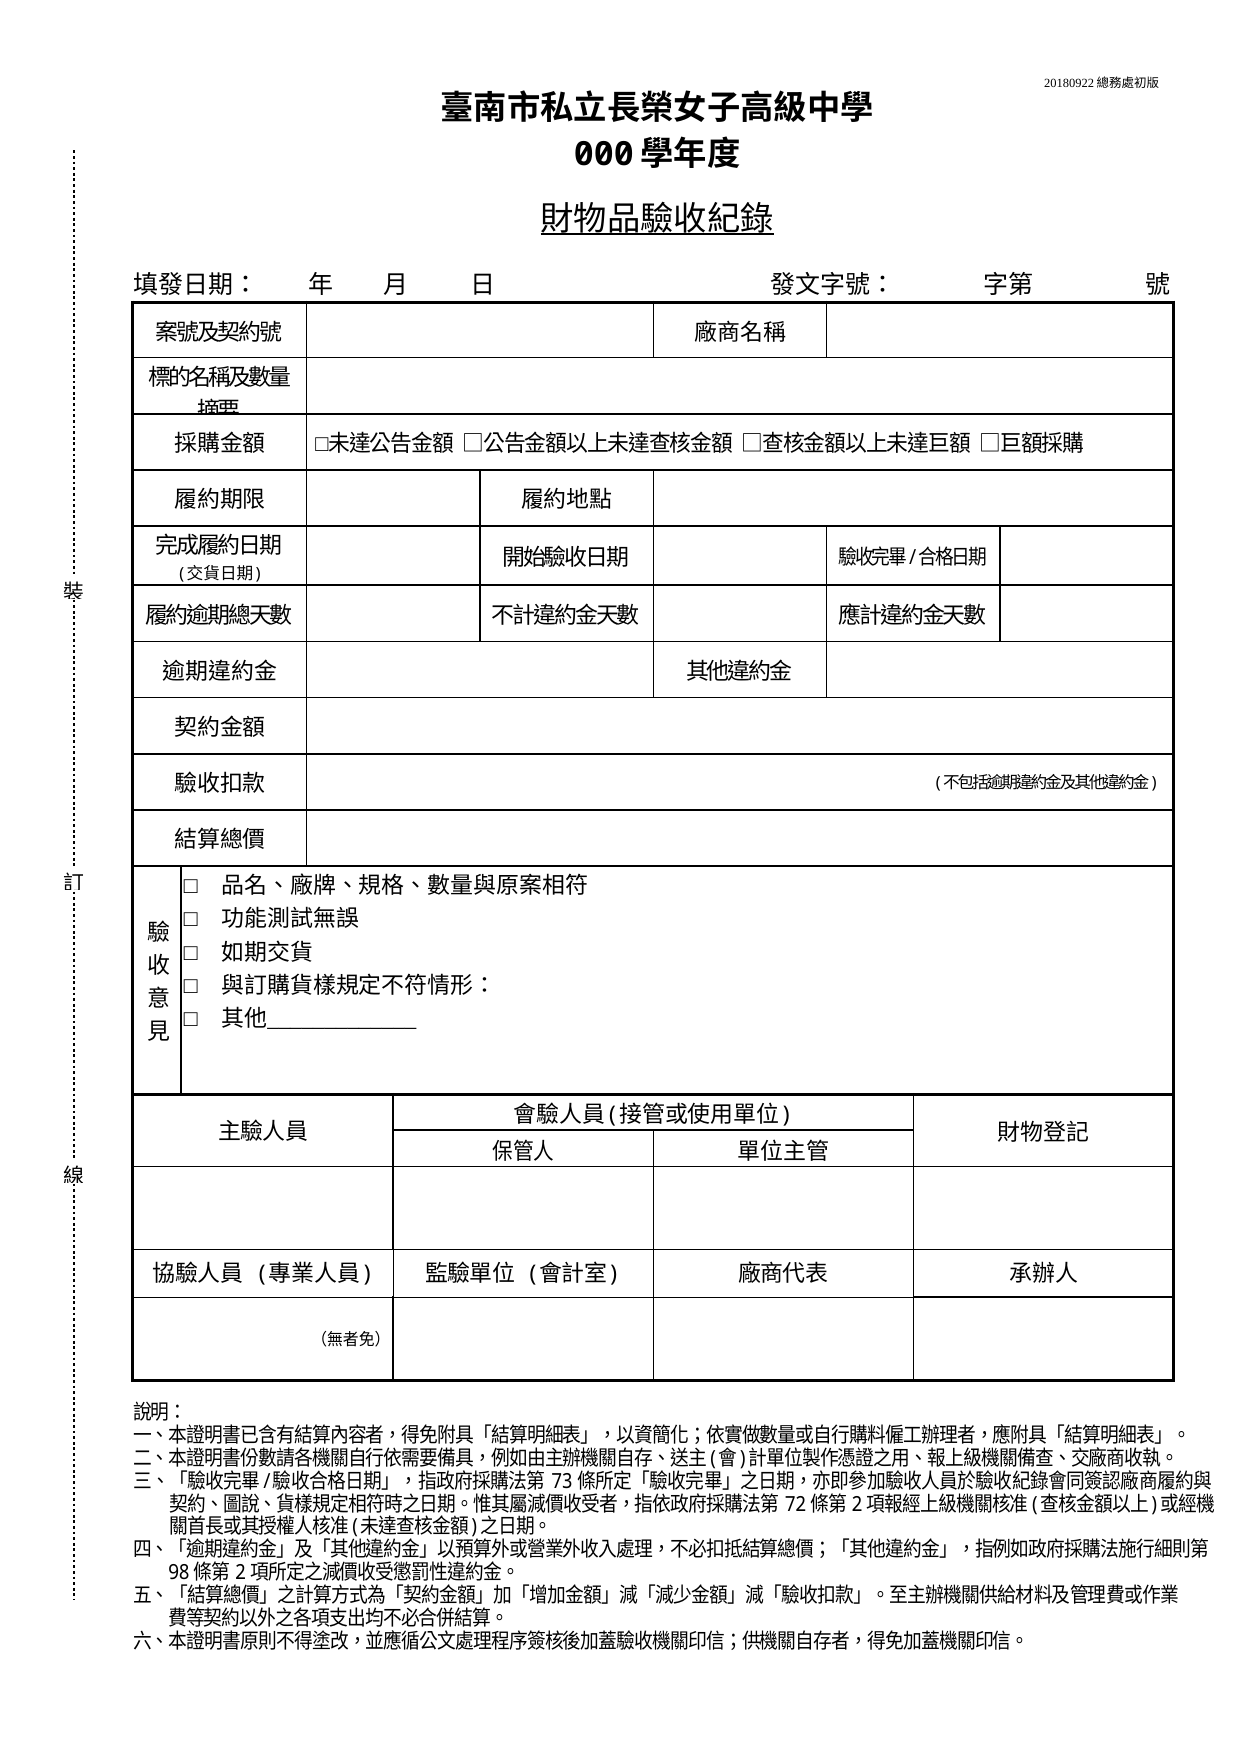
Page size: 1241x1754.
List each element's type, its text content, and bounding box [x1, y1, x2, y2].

table_cell [307, 811, 1172, 865]
table_cell [307, 586, 479, 641]
table_cell 財物登記 [914, 1096, 1172, 1166]
table_cell 廠商代表 [654, 1250, 913, 1296]
table_cell 履約逾期總天數 [134, 586, 306, 641]
table_cell [914, 1167, 1172, 1248]
table_cell [134, 1167, 392, 1248]
table_cell [914, 1298, 1172, 1379]
table_cell [654, 1298, 913, 1379]
table_cell [1001, 527, 1172, 584]
table_cell 採購金額 [134, 415, 306, 469]
table_cell 保管人 [394, 1131, 653, 1166]
table_cell 協驗人員 (專業人員) [134, 1250, 393, 1296]
table_cell (不包括逾期違約金及其他違約金) [307, 755, 1172, 809]
text 000學年度 [133, 129, 1181, 175]
table_cell 其他違約金 [654, 642, 826, 697]
table_cell □未達公告金額 □公告金額以上未達查核金額 □查核金額以上未達巨額 □巨額採購 [307, 415, 1172, 469]
table_cell 履約期限 [134, 471, 306, 525]
text 20180922總務處初版 [1044, 74, 1172, 90]
table_cell 主驗人員 [134, 1096, 392, 1166]
table_cell 單位主管 [654, 1131, 913, 1166]
table_cell [394, 1167, 653, 1248]
table_cell 履約地點 [481, 471, 653, 525]
table_cell [307, 471, 479, 525]
table_cell 會驗人員(接管或使用單位) [394, 1096, 913, 1129]
table_cell 驗收意見 [134, 867, 180, 1093]
text 財物品驗收紀錄 [118, 193, 1181, 239]
table_cell 品名、廠牌、規格、數量與原案相符 功能測試無誤 如期交貨 與訂購貨樣規定不符情形： 其他_____________ [182, 867, 1172, 1093]
table_cell 結算總價 [134, 811, 306, 865]
table_cell [307, 527, 479, 584]
table_cell [654, 527, 826, 584]
table_header [827, 304, 1172, 357]
table_header 廠商名稱 [654, 304, 826, 357]
text 填發日期： 年 月 日 發文字號： 字第 號 [133, 264, 1181, 301]
table_cell 驗收完畢/合格日期 [827, 527, 999, 584]
table_cell [307, 698, 1172, 753]
table_header 案號及契約號 [134, 304, 306, 357]
text 臺南市私立長榮女子高級中學 [133, 66, 1187, 129]
table_cell （無者免） [134, 1298, 392, 1379]
table_cell [307, 358, 1172, 413]
text 說明： [133, 1401, 1172, 1424]
table_cell [654, 586, 826, 641]
text 四、「逾期違約金」及「其他違約金」以預算外或營業外收入處理，不必扣抵結算總價；「其他違約金」，指例如政府採購法施行細則第98條第2項所定之減價收受懲罰性違約金。 [133, 1538, 1211, 1584]
table_cell [827, 642, 1172, 697]
table_header [307, 304, 653, 357]
table_cell 驗收扣款 [134, 755, 306, 809]
table_cell 不計違約金天數 [481, 586, 653, 641]
table_cell 承辦人 [914, 1250, 1172, 1296]
table_cell 應計違約金天數 [827, 586, 999, 641]
text 二、本證明書份數請各機關自行依需要備具，例如由主辦機關自存、送主(會)計單位製作憑證之用、報上級機關備查、交廠商收執。 [133, 1447, 1215, 1470]
table_cell [654, 1167, 913, 1248]
table_cell [394, 1298, 653, 1379]
table_cell [1001, 586, 1172, 641]
table_cell 完成履約日期 (交貨日期) [134, 527, 306, 584]
table_cell [307, 642, 653, 697]
text 六、本證明書原則不得塗改，並應循公文處理程序簽核後加蓋驗收機關印信；供機關自存者，得免加蓋機關印信。 [133, 1630, 1181, 1653]
text 三、「驗收完畢/驗收合格日期」，指政府採購法第73條所定「驗收完畢」之日期，亦即參加驗收人員於驗收紀錄會同簽認廠商履約與契約、圖說、貨樣規定相符時之日期。惟其屬減價收受者，指依政府採購法第72條第2項報經上級機關核准(查核金額以上)或經機關首長或其授權人核准(未達查核金額)之日期。 [133, 1470, 1215, 1538]
table_cell 監驗單位 (會計室) [394, 1250, 653, 1296]
table_cell 標的名稱及數量摘要 [134, 358, 306, 413]
table_cell 開始驗收日期 [481, 527, 653, 584]
table_cell 契約金額 [134, 698, 306, 753]
table_cell 逾期違約金 [134, 642, 306, 697]
text 一、本證明書已含有結算內容者，得免附具「結算明細表」，以資簡化；依實做數量或自行購料僱工辦理者，應附具「結算明細表」。 [133, 1424, 1215, 1447]
text 五、「結算總價」之計算方式為「契約金額」加「增加金額」減「減少金額」減「驗收扣款」。至主辦機關供給材料及管理費或作業費等契約以外之各項支出均不必合併結算。 [133, 1584, 1181, 1630]
table_cell [654, 471, 1172, 525]
